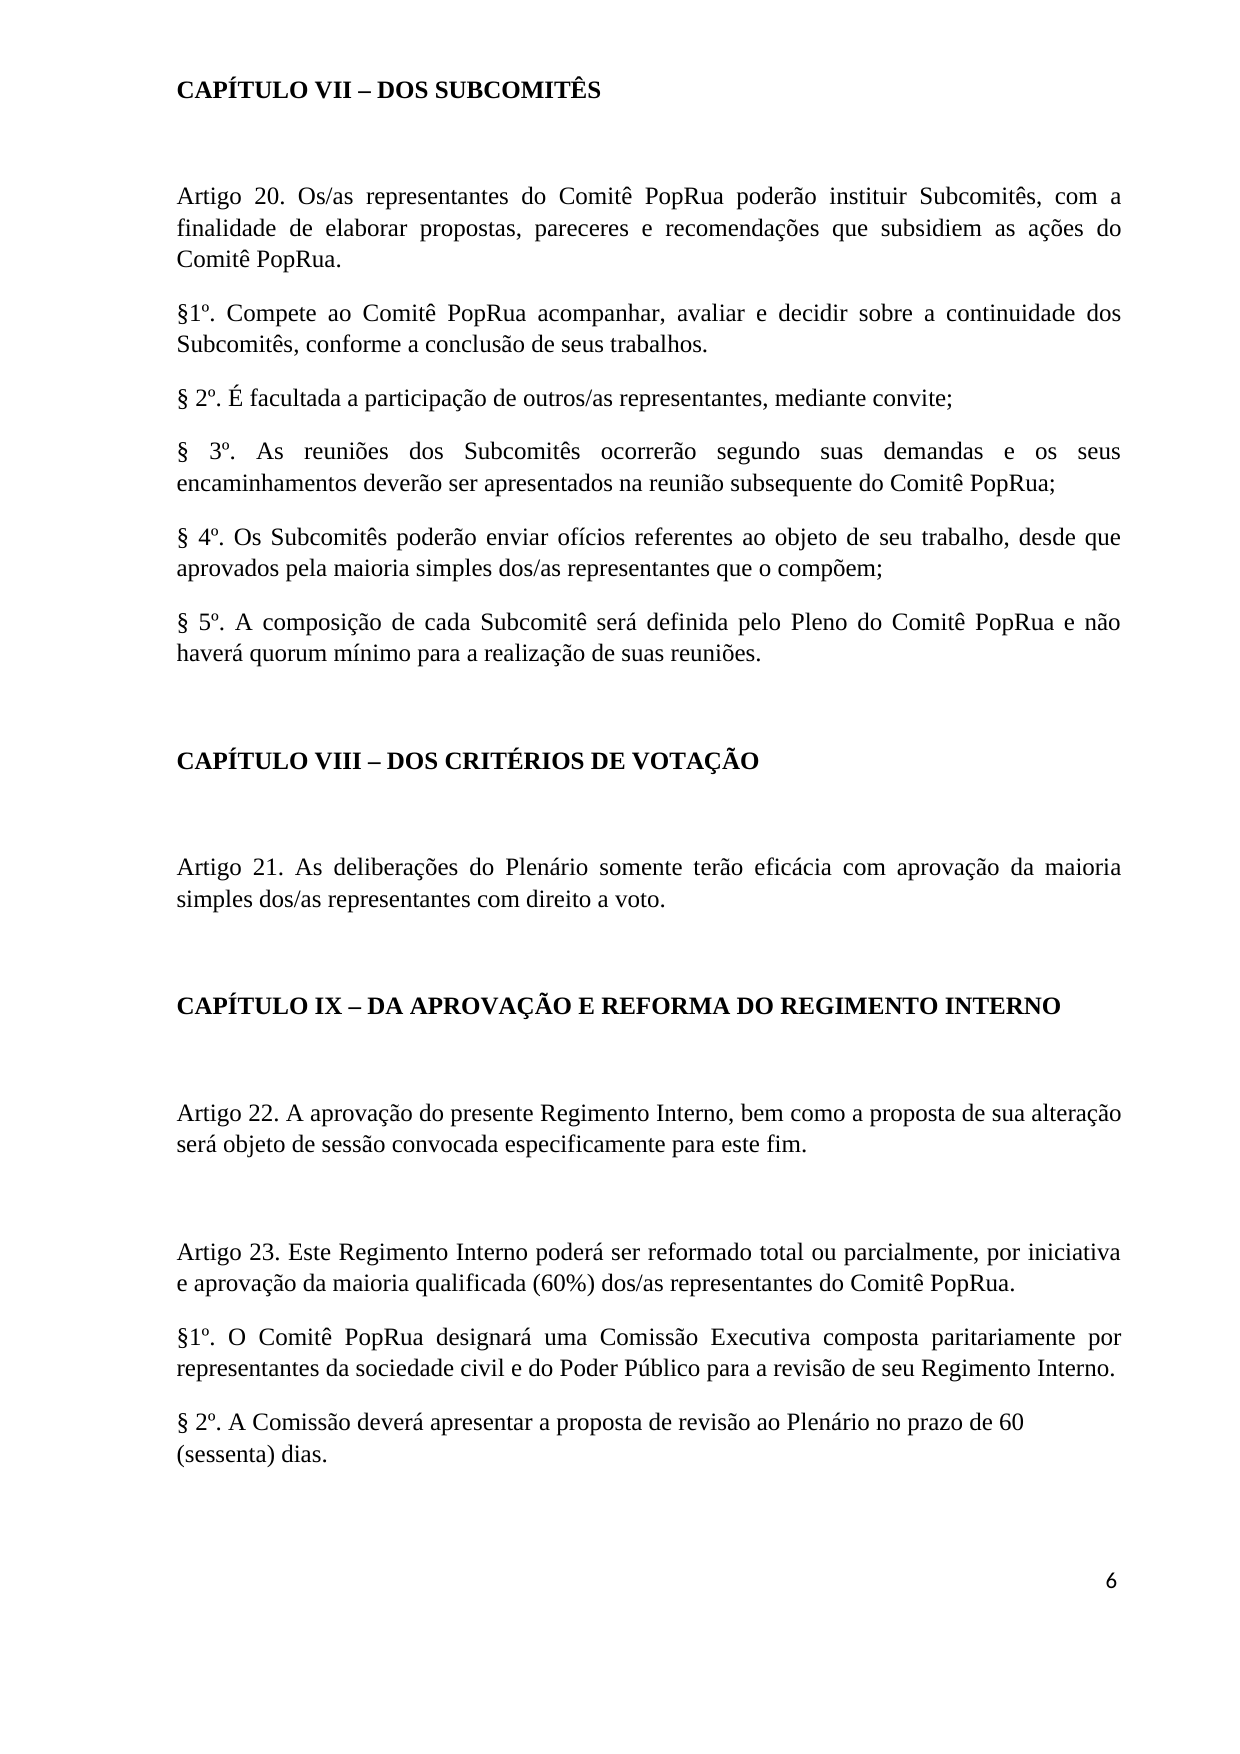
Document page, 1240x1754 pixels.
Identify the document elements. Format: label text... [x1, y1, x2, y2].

subtitle CAPÍTULO VII – DOS SUBCOMITÊS [176, 75, 1122, 104]
text § 3º. As reuniões dos Subcomitês ocorrerão segundo suas demandas e os seus encaminhamentos deverão ser apresentados na reunião subsequente do Comitê PopRua; [176, 436, 1122, 497]
text § 2º. É facultada a participação de outros/as representantes, mediante convite; [176, 383, 1122, 412]
text Artigo 21. As deliberações do Plenário somente terão eficácia com aprovação da maioria simples dos/as representantes com direito a voto. [176, 852, 1122, 913]
text (sessenta) dias. [176, 1439, 1122, 1468]
text § 2º. A Comissão deverá apresentar a proposta de revisão ao Plenário no prazo de 60 [176, 1407, 1122, 1436]
text Artigo 23. Este Regimento Interno poderá ser reformado total ou parcialmente, por iniciativa e aprovação da maioria qualificada (60%) dos/as representantes do Comitê PopRua. [176, 1237, 1122, 1297]
text Artigo 20. Os/as representantes do Comitê PopRua poderão instituir Subcomitês, com a finalidade de elaborar propostas, pareceres e recomendações que subsidiem as ações do Comitê PopRua. [176, 181, 1122, 273]
subtitle CAPÍTULO VIII – DOS CRITÉRIOS DE VOTAÇÃO [176, 746, 1122, 774]
text §1º. Compete ao Comitê PopRua acompanhar, avaliar e decidir sobre a continuidade dos Subcomitês, conforme a conclusão de seus trabalhos. [176, 298, 1122, 358]
text Artigo 22. A aprovação do presente Regimento Interno, bem como a proposta de sua alteração será objeto de sessão convocada especificamente para este fim. [176, 1098, 1122, 1158]
text § 4º. Os Subcomitês poderão enviar ofícios referentes ao objeto de seu trabalho, desde que aprovados pela maioria simples dos/as representantes que o compõem; [176, 522, 1122, 582]
text § 5º. A composição de cada Subcomitê será definida pelo Pleno do Comitê PopRua e não haverá quorum mínimo para a realização de suas reuniões. [176, 607, 1122, 667]
text §1º. O Comitê PopRua designará uma Comissão Executiva composta paritariamente por representantes da sociedade civil e do Poder Público para a revisão de seu Regimento Interno. [176, 1322, 1122, 1382]
subtitle CAPÍTULO IX – DA APROVAÇÃO E REFORMA DO REGIMENTO INTERNO [176, 991, 1122, 1020]
